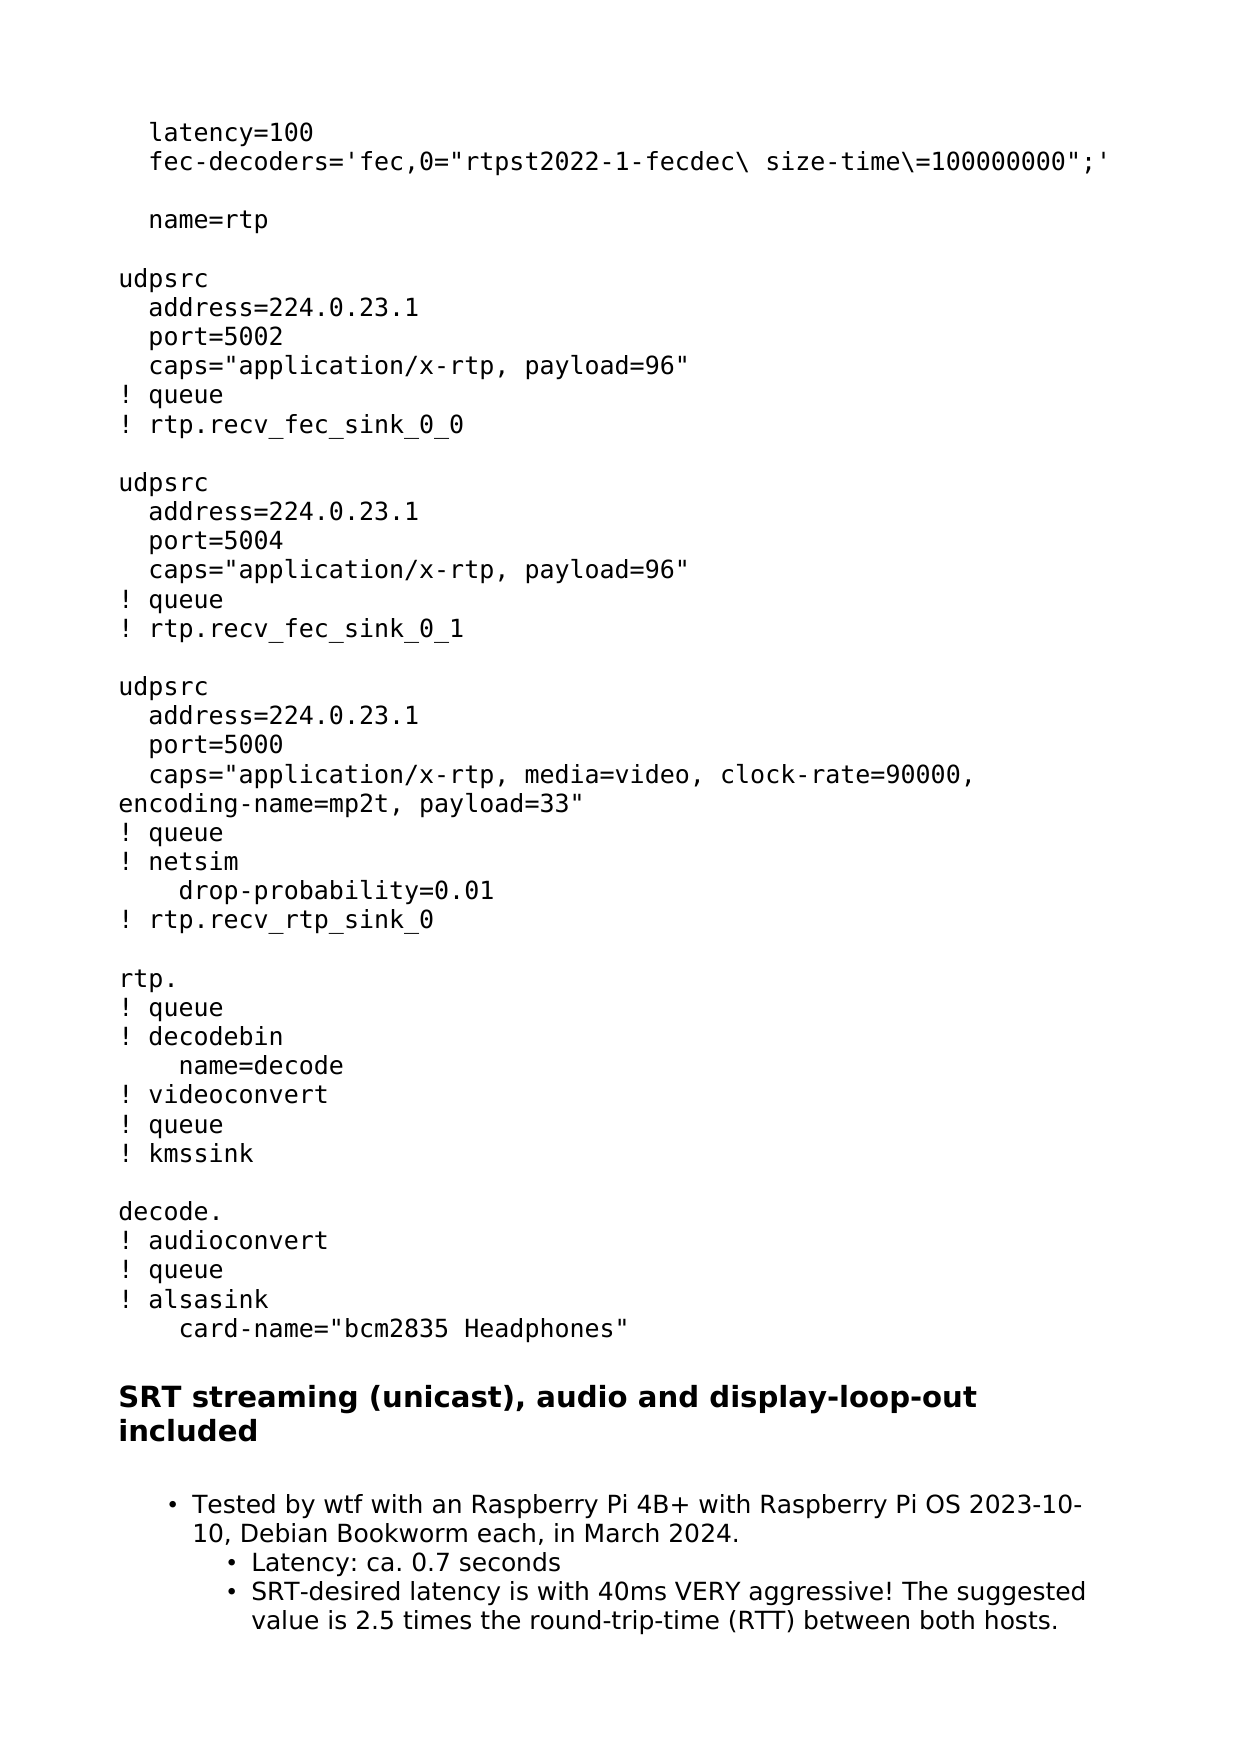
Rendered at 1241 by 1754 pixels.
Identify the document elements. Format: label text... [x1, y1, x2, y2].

list SRT-desired latency is with 40ms VERY aggressive! The suggested value is 2.5 times the round-trip-time (RTT) between both hosts. [236, 1577, 1122, 1636]
list Tested by wtf with an Raspberry Pi 4B+ with Raspberry Pi OS 2023-10-10, Debian Bookworm each, in March 2024. [177, 1490, 1122, 1548]
text latency=100 fec-decoders='fec,0="rtpst2022-1-fecdec\ size-time\=100000000";' name=rtp udpsrc address=224.0.23.1 port=5002 caps="application/x-rtp, payload=96" ! queue ! rtp.recv_fec_sink_0_0 udpsrc address=224.0.23.1 port=5004 caps="application/x-rtp, payload=96" ! queue ! rtp.recv_fec_sink_0_1 udpsrc address=224.0.23.1 port=5000 caps="application/x-rtp, media=video, clock-rate=90000, encoding-name=mp2t, payload=33" ! queue ! netsim drop-probability=0.01 ! rtp.recv_rtp_sink_0 rtp. ! queue ! decodebin name=decode ! videoconvert ! queue ! kmssink decode. ! audioconvert ! queue ! alsasink card-name="bcm2835 Headphones" [118, 118, 1122, 1343]
subtitle SRT streaming (unicast), audio and display-loop-out included [118, 1380, 1122, 1448]
list Latency: ca. 0.7 seconds [236, 1548, 1122, 1577]
